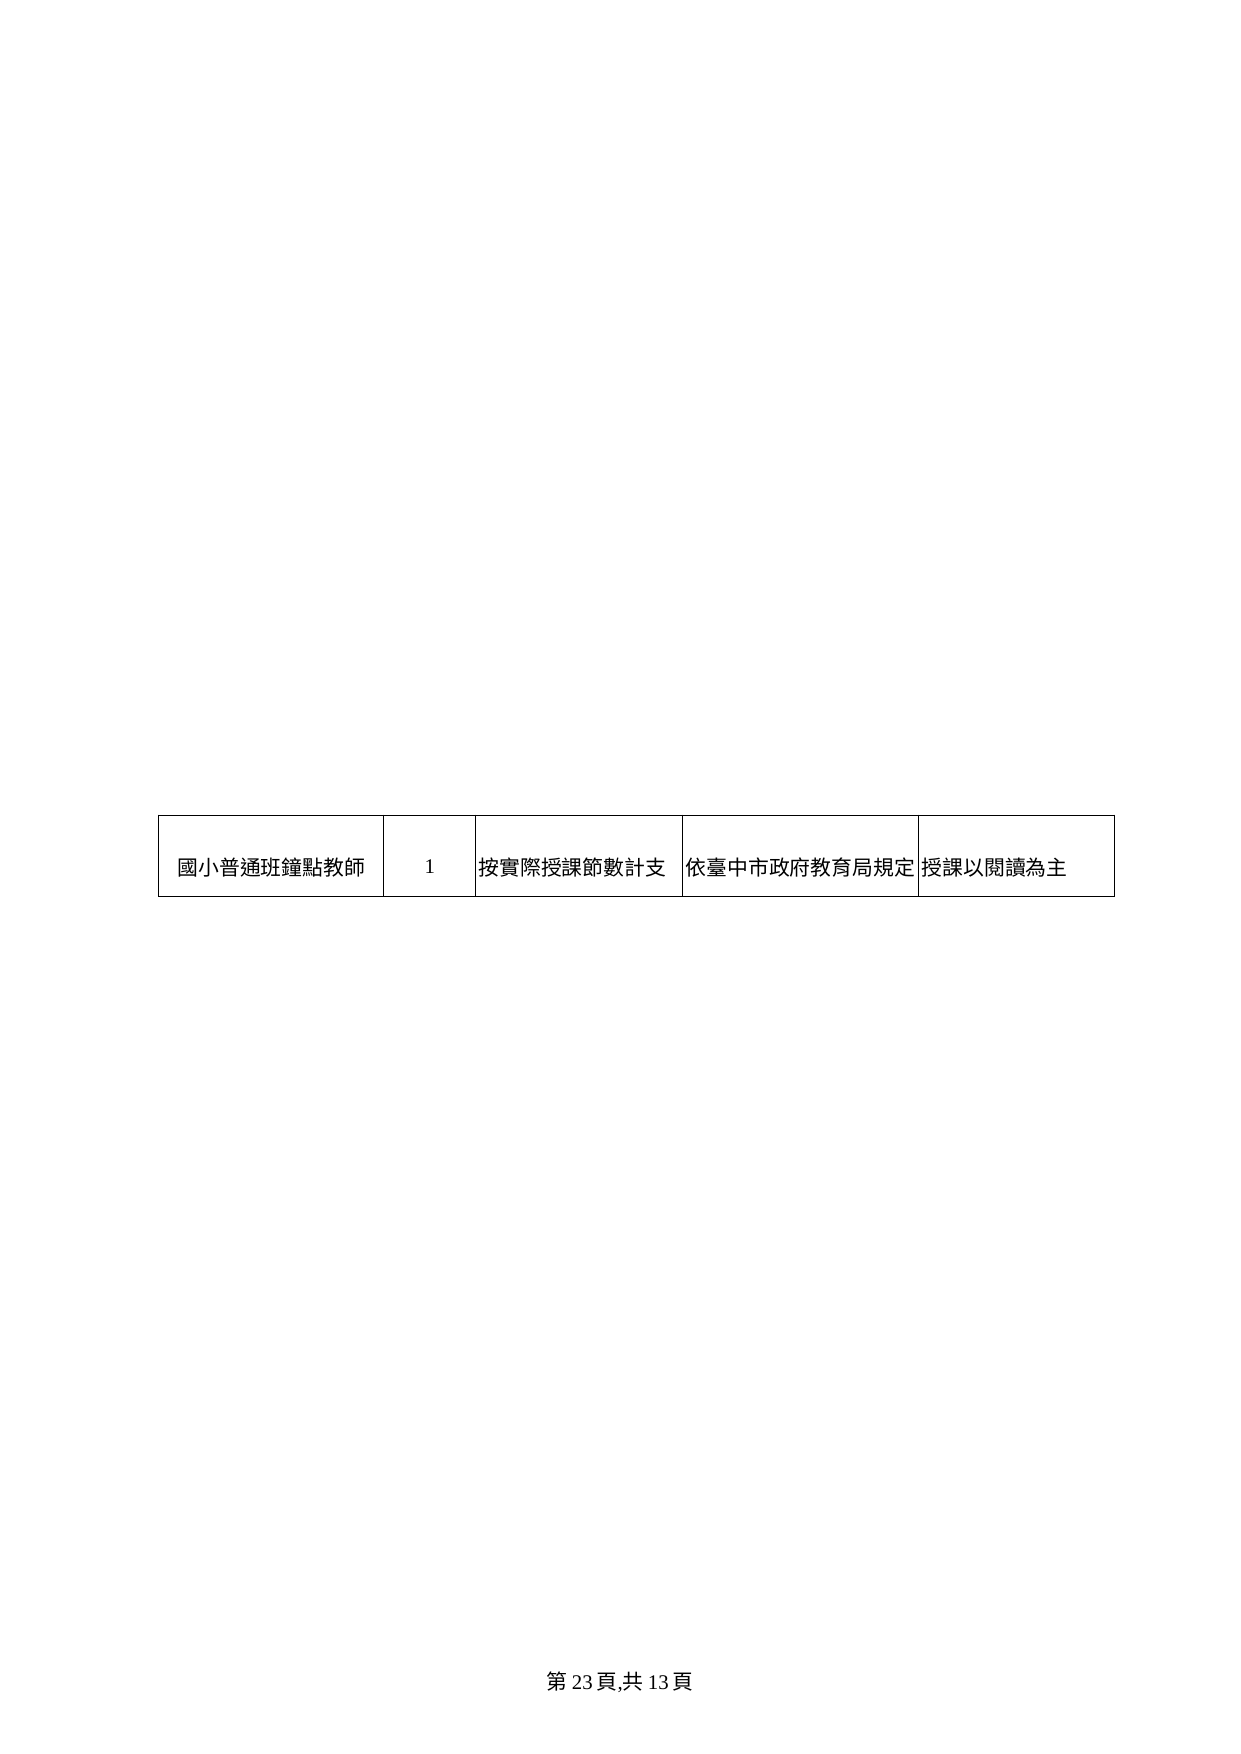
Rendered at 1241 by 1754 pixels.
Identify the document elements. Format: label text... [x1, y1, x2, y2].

table_cell 1 [384, 816, 475, 896]
table_cell 國小普通班鐘點教師 [159, 816, 383, 896]
table_cell 授課以閱讀為主 [919, 816, 1114, 896]
table_cell 依臺中市政府教育局規定 [683, 816, 918, 896]
table_cell 按實際授課節數計支 [476, 816, 682, 896]
